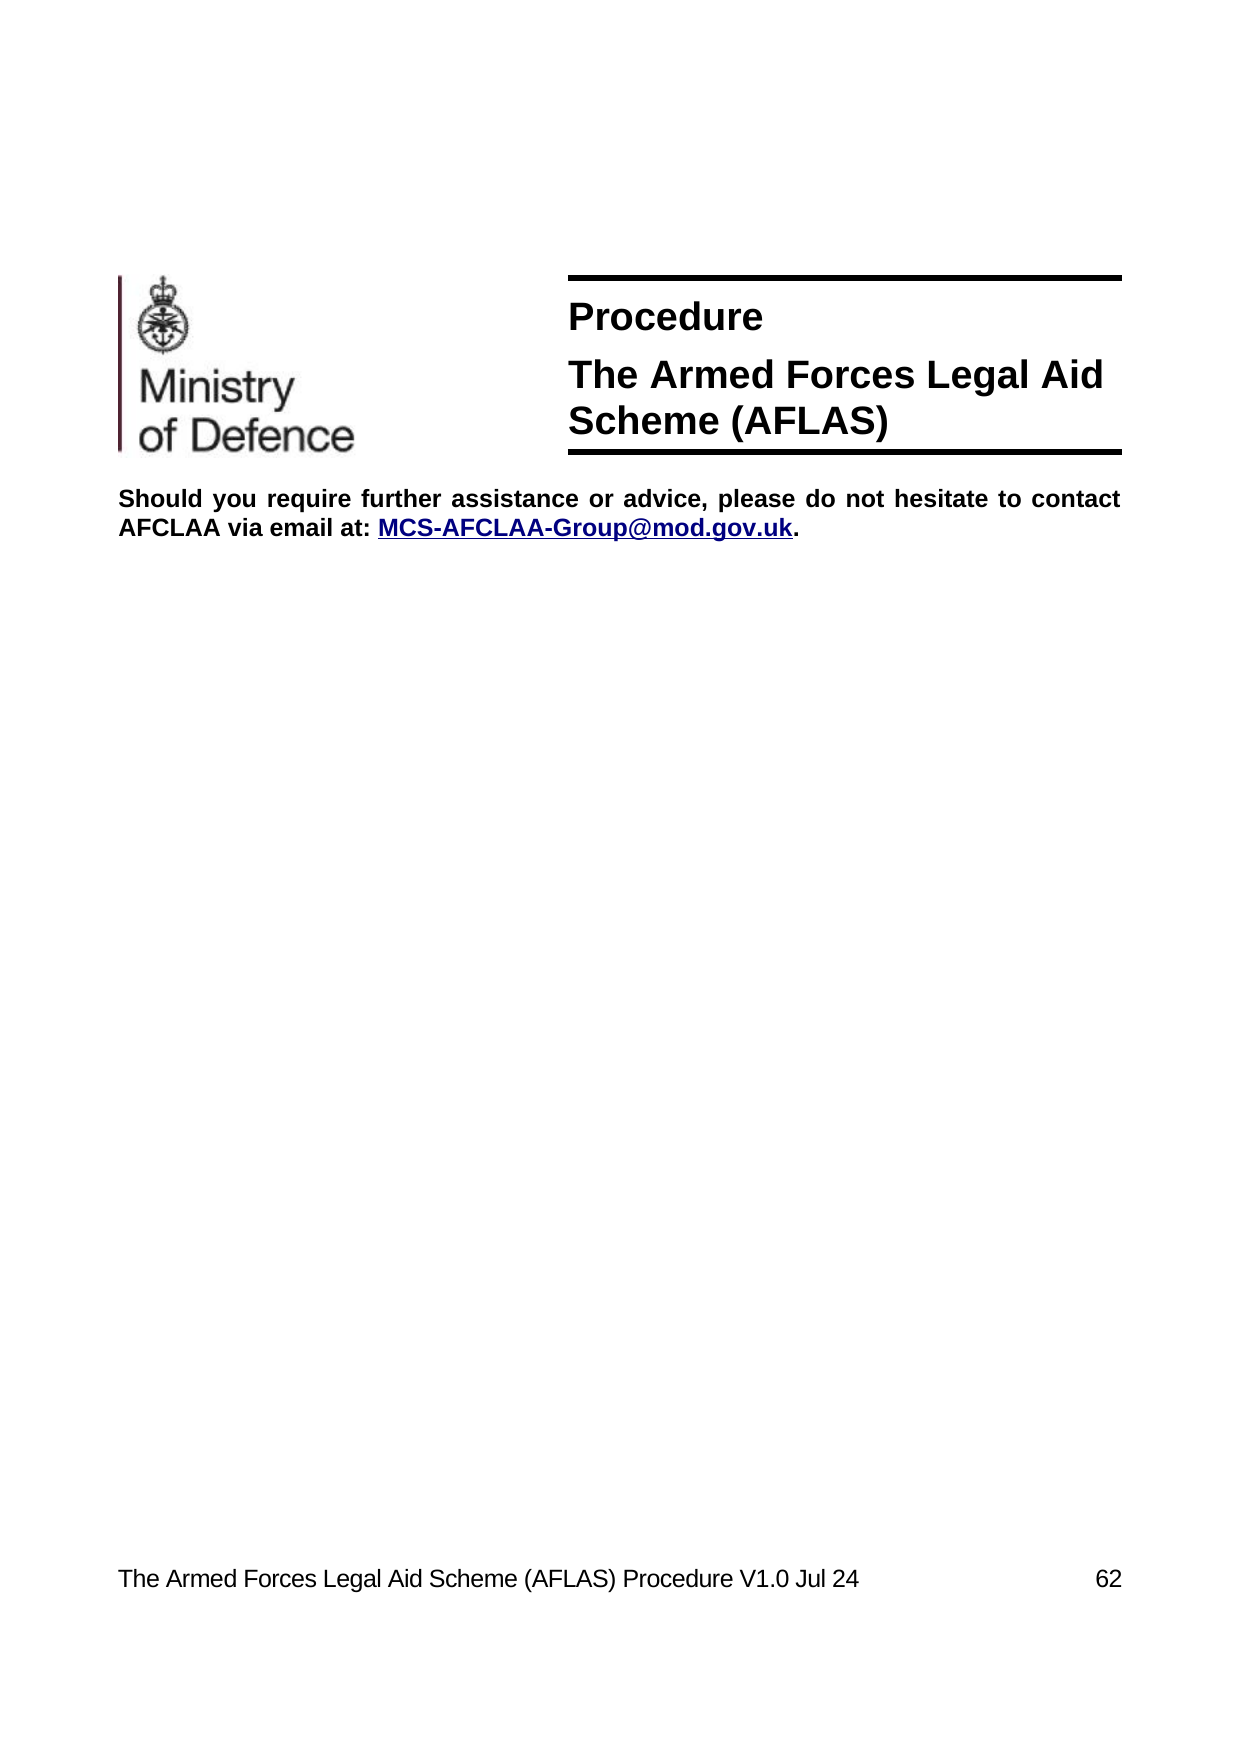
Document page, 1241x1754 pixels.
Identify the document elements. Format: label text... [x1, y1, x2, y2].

text Should you require further assistance or advice, please do not hesitate to contact AFCLAA via email at: MCS-AFCLAA-Group@mod.gov.uk. [118, 484, 1122, 541]
